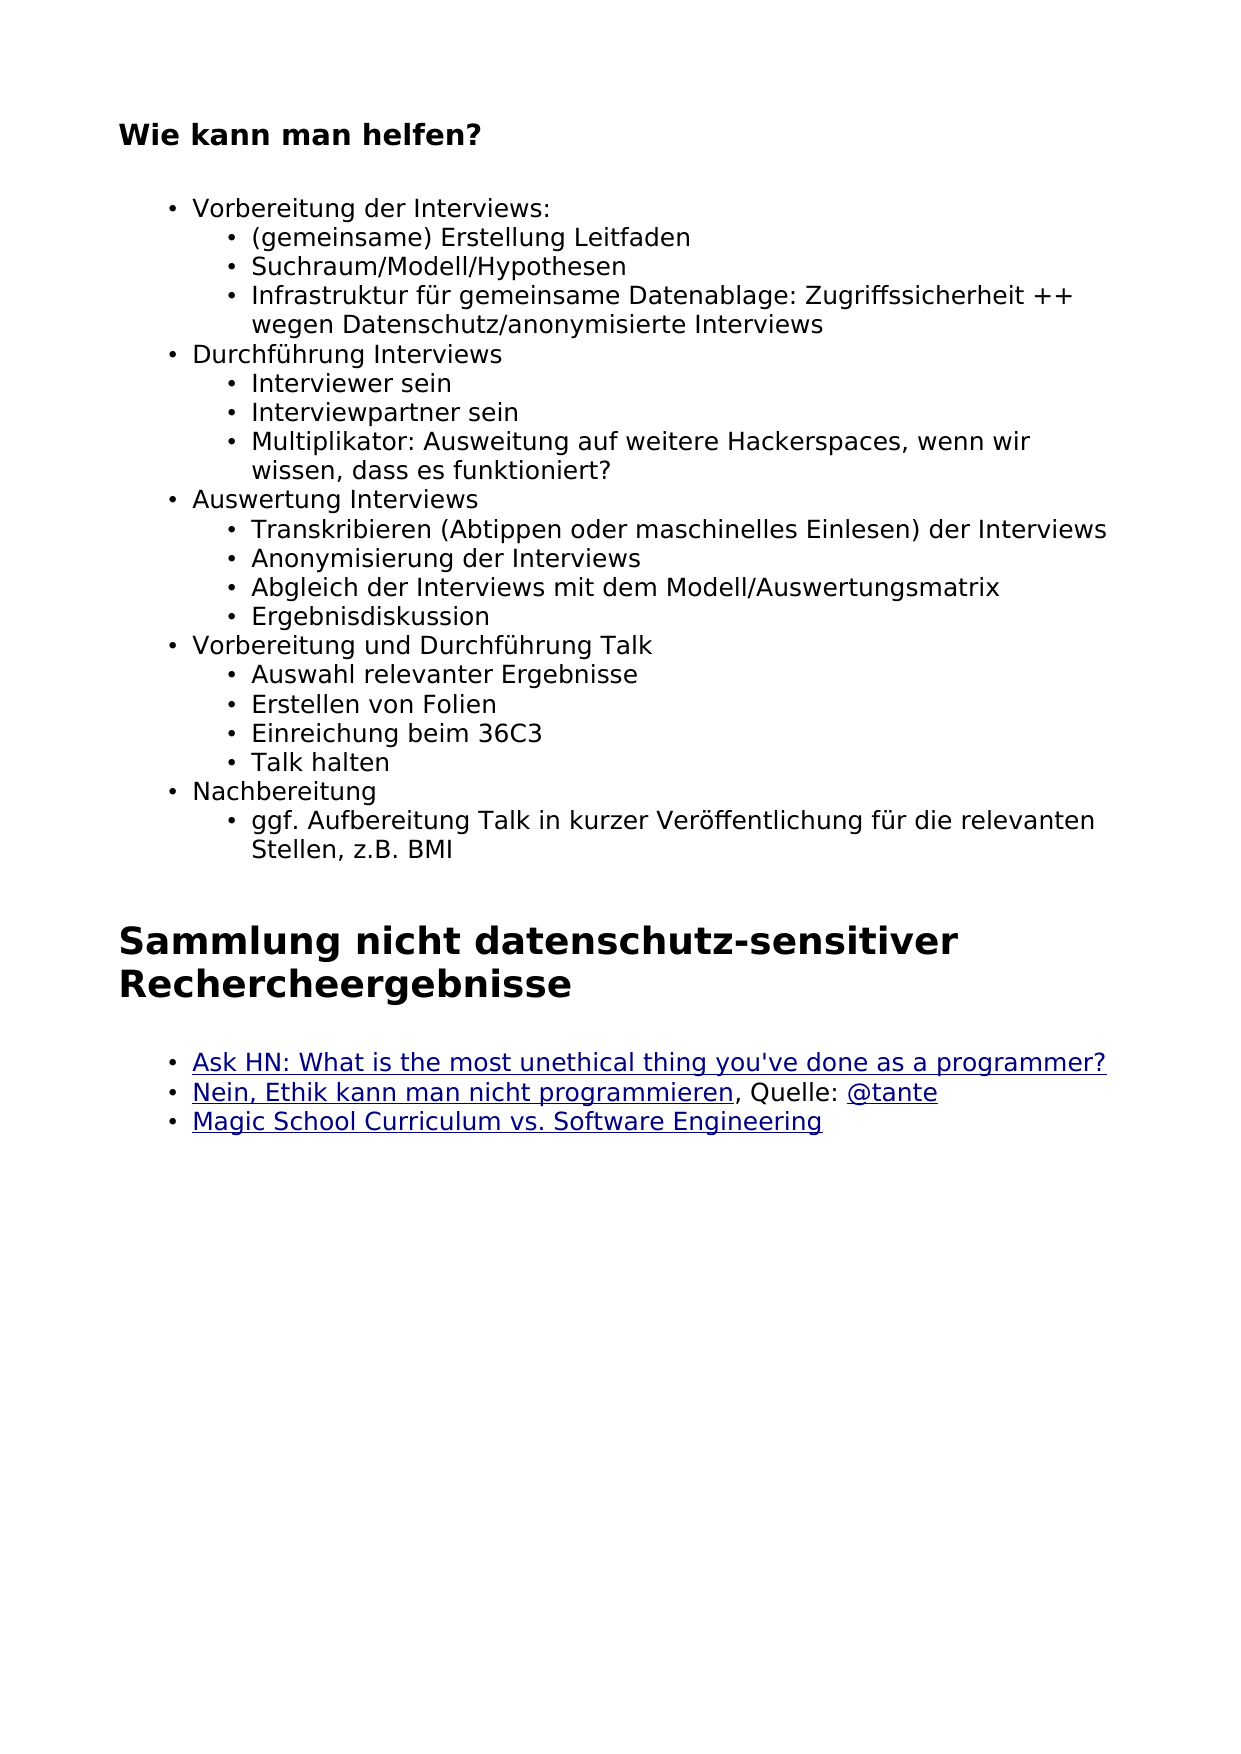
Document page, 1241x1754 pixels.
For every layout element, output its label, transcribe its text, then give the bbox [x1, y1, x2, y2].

subtitle Wie kann man helfen? [118, 118, 1122, 152]
list Nachbereitung [177, 777, 1122, 807]
list Vorbereitung und Durchführung Talk [177, 632, 1122, 661]
list Einreichung beim 36C3 [236, 719, 1122, 748]
list Transkribieren (Abtippen oder maschinelles Einlesen) der Interviews [236, 515, 1122, 544]
subtitle Sammlung nicht datenschutz-sensitiver Rechercheergebnisse [118, 919, 1122, 1007]
list Ask HN: What is the most unethical thing you've done as a programmer? [177, 1049, 1122, 1078]
list (gemeinsame) Erstellung Leitfaden [236, 223, 1122, 252]
list ggf. Aufbereitung Talk in kurzer Veröffentlichung für die relevanten Stellen, z.B. BMI [236, 807, 1122, 865]
list Anonymisierung der Interviews [236, 544, 1122, 573]
list Talk halten [236, 748, 1122, 777]
list Magic School Curriculum vs. Software Engineering [177, 1107, 1122, 1136]
list Durchführung Interviews [177, 340, 1122, 369]
list Ergebnisdiskussion [236, 602, 1122, 632]
list Interviewer sein [236, 369, 1122, 398]
list Abgleich der Interviews mit dem Modell/Auswertungsmatrix [236, 573, 1122, 602]
list Nein, Ethik kann man nicht programmieren, Quelle: @tante [177, 1078, 1122, 1107]
list Suchraum/Modell/Hypothesen [236, 252, 1122, 282]
list Erstellen von Folien [236, 690, 1122, 719]
list Auswertung Interviews [177, 486, 1122, 515]
list Auswahl relevanter Ergebnisse [236, 661, 1122, 690]
list Interviewpartner sein [236, 398, 1122, 427]
list Infrastruktur für gemeinsame Datenablage: Zugriffssicherheit ++ wegen Datenschutz/anonymisierte Interviews [236, 282, 1122, 340]
list Vorbereitung der Interviews: [177, 194, 1122, 223]
list Multiplikator: Ausweitung auf weitere Hackerspaces, wenn wir wissen, dass es funktioniert? [236, 427, 1122, 486]
